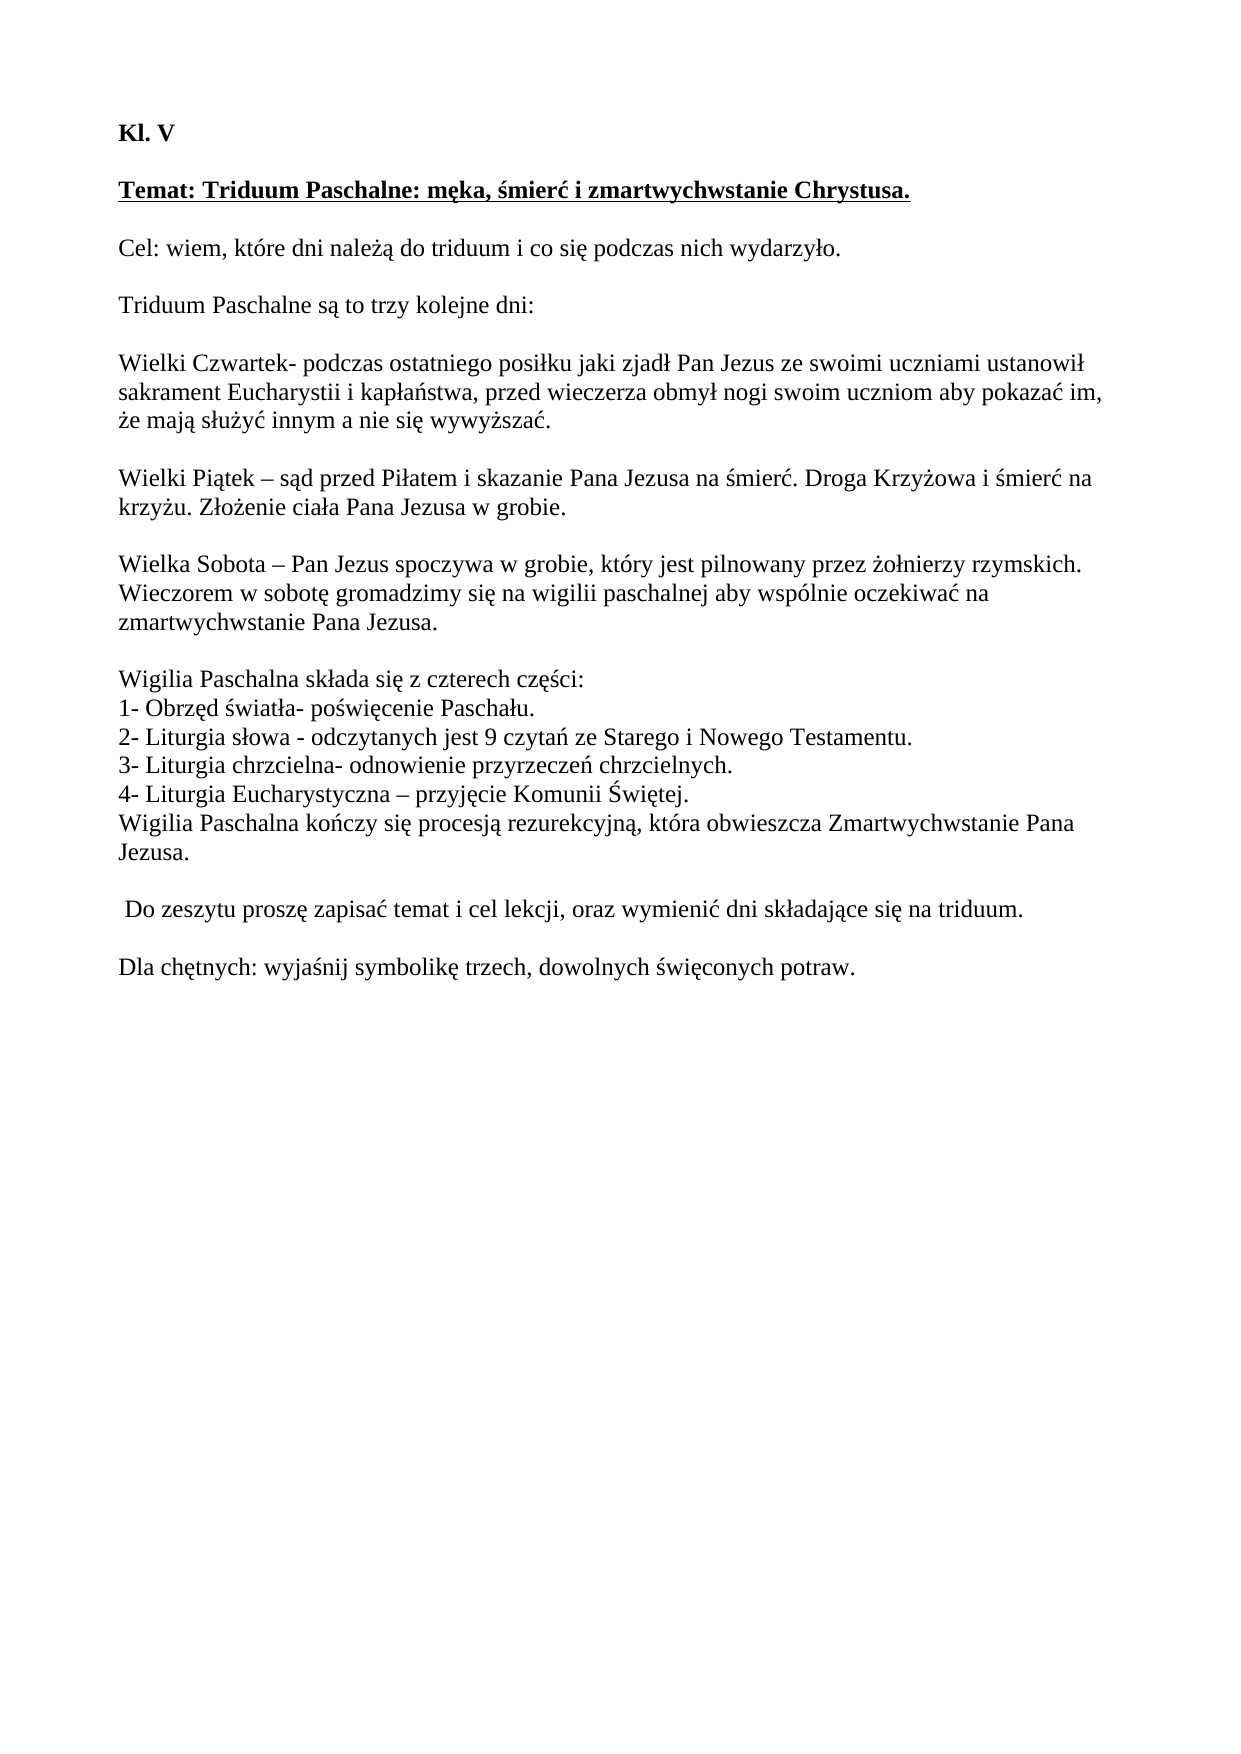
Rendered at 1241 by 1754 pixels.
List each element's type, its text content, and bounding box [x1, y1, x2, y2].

text Cel: wiem, które dni należą do triduum i co się podczas nich wydarzyło. [118, 233, 1122, 262]
text Do zeszytu proszę zapisać temat i cel lekcji, oraz wymienić dni składające się na triduum. [118, 894, 1122, 923]
text Kl. V [118, 118, 1122, 147]
text Wigilia Paschalna składa się z czterech części: [118, 664, 1122, 693]
text Wielka Sobota – Pan Jezus spoczywa w grobie, który jest pilnowany przez żołnierzy rzymskich. Wieczorem w sobotę gromadzimy się na wigilii paschalnej aby wspólnie oczekiwać na zmartwychwstanie Pana Jezusa. [118, 549, 1122, 636]
text Temat: Triduum Paschalne: męka, śmierć i zmartwychwstanie Chrystusa. [118, 176, 1122, 204]
text Wielki Czwartek- podczas ostatniego posiłku jaki zjadł Pan Jezus ze swoimi uczniami ustanowił sakrament Eucharystii i kapłaństwa, przed wieczerza obmył nogi swoim uczniom aby pokazać im, że mają służyć innym a nie się wywyższać. [118, 348, 1122, 434]
text Wigilia Paschalna kończy się procesją rezurekcyjną, która obwieszcza Zmartwychwstanie Pana Jezusa. [118, 808, 1122, 866]
text Triduum Paschalne są to trzy kolejne dni: [118, 291, 1122, 319]
text 1- Obrzęd światła- poświęcenie Paschału. [118, 693, 1122, 722]
text Wielki Piątek – sąd przed Piłatem i skazanie Pana Jezusa na śmierć. Droga Krzyżowa i śmierć na krzyżu. Złożenie ciała Pana Jezusa w grobie. [118, 463, 1122, 521]
text Dla chętnych: wyjaśnij symbolikę trzech, dowolnych święconych potraw. [118, 952, 1122, 981]
text 2- Liturgia słowa - odczytanych jest 9 czytań ze Starego i Nowego Testamentu. [118, 722, 1122, 751]
text 3- Liturgia chrzcielna- odnowienie przyrzeczeń chrzcielnych. [118, 751, 1122, 779]
text 4- Liturgia Eucharystyczna – przyjęcie Komunii Świętej. [118, 779, 1122, 808]
